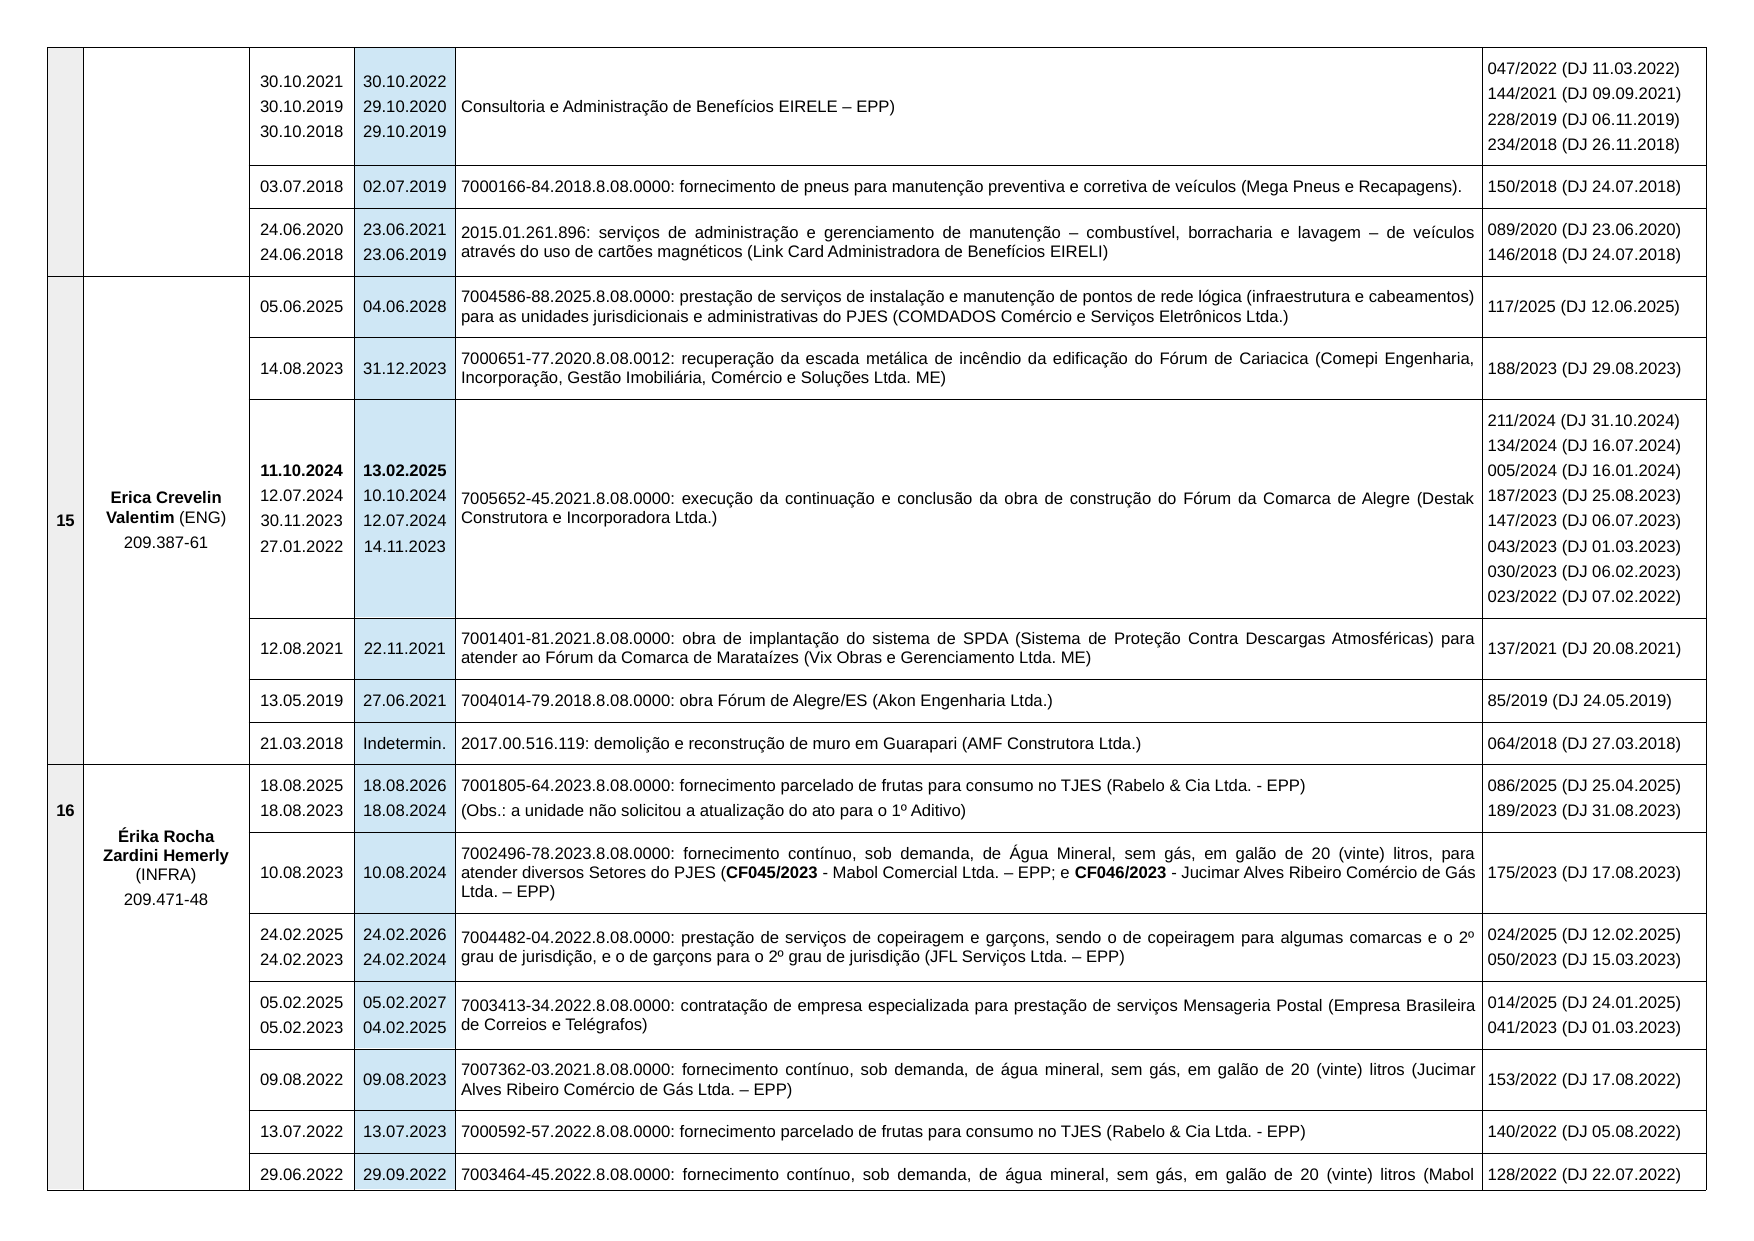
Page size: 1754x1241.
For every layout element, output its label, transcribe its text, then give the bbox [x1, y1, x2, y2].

table_cell 014/2025 (DJ 24.01.2025) 041/2023 (DJ 01.03.2023) [1483, 982, 1706, 1048]
table_cell 140/2022 (DJ 05.08.2022) [1483, 1111, 1706, 1153]
table_cell 7001805-64.2023.8.08.0000: fornecimento parcelado de frutas para consumo no TJES (Rabelo & Cia Ltda. - EPP) (Obs.: a unidade não solicitou a atualização do ato para o 1º Aditivo) [456, 765, 1482, 832]
table_cell 09.08.2022 [250, 1050, 354, 1110]
table_cell 7002496-78.2023.8.08.0000: fornecimento contínuo, sob demanda, de Água Mineral, sem gás, em galão de 20 (vinte) litros, para atender diversos Setores do PJES (CF045/2023 - Mabol Comercial Ltda. – EPP; e CF046/2023 - Jucimar Alves Ribeiro Comércio de Gás Ltda. – EPP) [456, 833, 1482, 913]
table_cell 85/2019 (DJ 24.05.2019) [1483, 680, 1706, 722]
table_cell 22.11.2021 [355, 619, 455, 679]
table_cell 24.02.2026 24.02.2024 [355, 914, 455, 981]
table_cell 16 [48, 765, 83, 1189]
table_cell [48, 48, 83, 276]
table_cell 05.02.2027 04.02.2025 [355, 982, 455, 1048]
table_cell 10.08.2024 [355, 833, 455, 913]
table_cell 7000651-77.2020.8.08.0012: recuperação da escada metálica de incêndio da edificação do Fórum de Cariacica (Comepi Engenharia, Incorporação, Gestão Imobiliária, Comércio e Soluções Ltda. ME) [456, 338, 1482, 399]
table_cell 31.12.2023 [355, 338, 455, 399]
table_cell 13.02.2025 10.10.2024 12.07.2024 14.11.2023 [355, 400, 455, 617]
table_cell 7004482-04.2022.8.08.0000: prestação de serviços de copeiragem e garçons, sendo o de copeiragem para algumas comarcas e o 2º grau de jurisdição, e o de garçons para o 2º grau de jurisdição (JFL Serviços Ltda. – EPP) [456, 914, 1482, 981]
table_cell Indetermin. [355, 723, 455, 764]
table_cell 30.10.2021 30.10.2019 30.10.2018 [250, 48, 354, 165]
table_cell 18.08.2026 18.08.2024 [355, 765, 455, 832]
table_cell Erica Crevelin Valentim (ENG) 209.387-61 [84, 277, 249, 764]
table_cell 05.02.2025 05.02.2023 [250, 982, 354, 1048]
table_cell 27.06.2021 [355, 680, 455, 722]
table_cell 24.02.2025 24.02.2023 [250, 914, 354, 981]
table_cell 29.09.2022 [355, 1154, 455, 1189]
table_cell 13.07.2022 [250, 1111, 354, 1153]
table_cell 05.06.2025 [250, 277, 354, 337]
table_cell 128/2022 (DJ 22.07.2022) [1483, 1154, 1706, 1189]
table_cell 064/2018 (DJ 27.03.2018) [1483, 723, 1706, 764]
table_cell 23.06.2021 23.06.2019 [355, 209, 455, 276]
table_cell 10.08.2023 [250, 833, 354, 913]
table_cell 2015.01.261.896: serviços de administração e gerenciamento de manutenção – combustível, borracharia e lavagem – de veículos através do uso de cartões magnéticos (Link Card Administradora de Benefícios EIRELI) [456, 209, 1482, 276]
table_cell 13.05.2019 [250, 680, 354, 722]
table_cell [84, 48, 249, 276]
table_cell 09.08.2023 [355, 1050, 455, 1110]
table_cell 7003464-45.2022.8.08.0000: fornecimento contínuo, sob demanda, de água mineral, sem gás, em galão de 20 (vinte) litros (Mabol [456, 1154, 1482, 1189]
table_cell 086/2025 (DJ 25.04.2025) 189/2023 (DJ 31.08.2023) [1483, 765, 1706, 832]
table_cell 29.06.2022 [250, 1154, 354, 1189]
table_cell 188/2023 (DJ 29.08.2023) [1483, 338, 1706, 399]
table_cell Consultoria e Administração de Benefícios EIRELE – EPP) [456, 48, 1482, 165]
table_cell 7003413-34.2022.8.08.0000: contratação de empresa especializada para prestação de serviços Mensageria Postal (Empresa Brasileira de Correios e Telégrafos) [456, 982, 1482, 1048]
table_cell 117/2025 (DJ 12.06.2025) [1483, 277, 1706, 337]
table_cell 7000166-84.2018.8.08.0000: fornecimento de pneus para manutenção preventiva e corretiva de veículos (Mega Pneus e Recapagens). [456, 166, 1482, 208]
table_cell 047/2022 (DJ 11.03.2022) 144/2021 (DJ 09.09.2021) 228/2019 (DJ 06.11.2019) 234/2018 (DJ 26.11.2018) [1483, 48, 1706, 165]
table_cell 7001401-81.2021.8.08.0000: obra de implantação do sistema de SPDA (Sistema de Proteção Contra Descargas Atmosféricas) para atender ao Fórum da Comarca de Marataízes (Vix Obras e Gerenciamento Ltda. ME) [456, 619, 1482, 679]
table_cell 024/2025 (DJ 12.02.2025) 050/2023 (DJ 15.03.2023) [1483, 914, 1706, 981]
table_cell 21.03.2018 [250, 723, 354, 764]
table_cell 211/2024 (DJ 31.10.2024) 134/2024 (DJ 16.07.2024) 005/2024 (DJ 16.01.2024) 187/2023 (DJ 25.08.2023) 147/2023 (DJ 06.07.2023) 043/2023 (DJ 01.03.2023) 030/2023 (DJ 06.02.2023) 023/2022 (DJ 07.02.2022) [1483, 400, 1706, 617]
table_cell 30.10.2022 29.10.2020 29.10.2019 [355, 48, 455, 165]
table_cell 150/2018 (DJ 24.07.2018) [1483, 166, 1706, 208]
table_cell 02.07.2019 [355, 166, 455, 208]
table_cell 14.08.2023 [250, 338, 354, 399]
table_cell 137/2021 (DJ 20.08.2021) [1483, 619, 1706, 679]
table_cell Érika Rocha Zardini Hemerly (INFRA) 209.471-48 [84, 765, 249, 1189]
table_cell 153/2022 (DJ 17.08.2022) [1483, 1050, 1706, 1110]
table_cell 15 [48, 277, 83, 764]
table_cell 7004586-88.2025.8.08.0000: prestação de serviços de instalação e manutenção de pontos de rede lógica (infraestrutura e cabeamentos) para as unidades jurisdicionais e administrativas do PJES (COMDADOS Comércio e Serviços Eletrônicos Ltda.) [456, 277, 1482, 337]
table_cell 04.06.2028 [355, 277, 455, 337]
table_cell 7004014-79.2018.8.08.0000: obra Fórum de Alegre/ES (Akon Engenharia Ltda.) [456, 680, 1482, 722]
table_cell 7005652-45.2021.8.08.0000: execução da continuação e conclusão da obra de construção do Fórum da Comarca de Alegre (Destak Construtora e Incorporadora Ltda.) [456, 400, 1482, 617]
table_cell 7000592-57.2022.8.08.0000: fornecimento parcelado de frutas para consumo no TJES (Rabelo & Cia Ltda. - EPP) [456, 1111, 1482, 1153]
table_cell 11.10.2024 12.07.2024 30.11.2023 27.01.2022 [250, 400, 354, 617]
table_cell 24.06.2020 24.06.2018 [250, 209, 354, 276]
table_cell 175/2023 (DJ 17.08.2023) [1483, 833, 1706, 913]
table_cell 13.07.2023 [355, 1111, 455, 1153]
table_cell 18.08.2025 18.08.2023 [250, 765, 354, 832]
table_cell 089/2020 (DJ 23.06.2020) 146/2018 (DJ 24.07.2018) [1483, 209, 1706, 276]
table_cell 2017.00.516.119: demolição e reconstrução de muro em Guarapari (AMF Construtora Ltda.) [456, 723, 1482, 764]
table_cell 7007362-03.2021.8.08.0000: fornecimento contínuo, sob demanda, de água mineral, sem gás, em galão de 20 (vinte) litros (Jucimar Alves Ribeiro Comércio de Gás Ltda. – EPP) [456, 1050, 1482, 1110]
table_cell 03.07.2018 [250, 166, 354, 208]
table_cell 12.08.2021 [250, 619, 354, 679]
